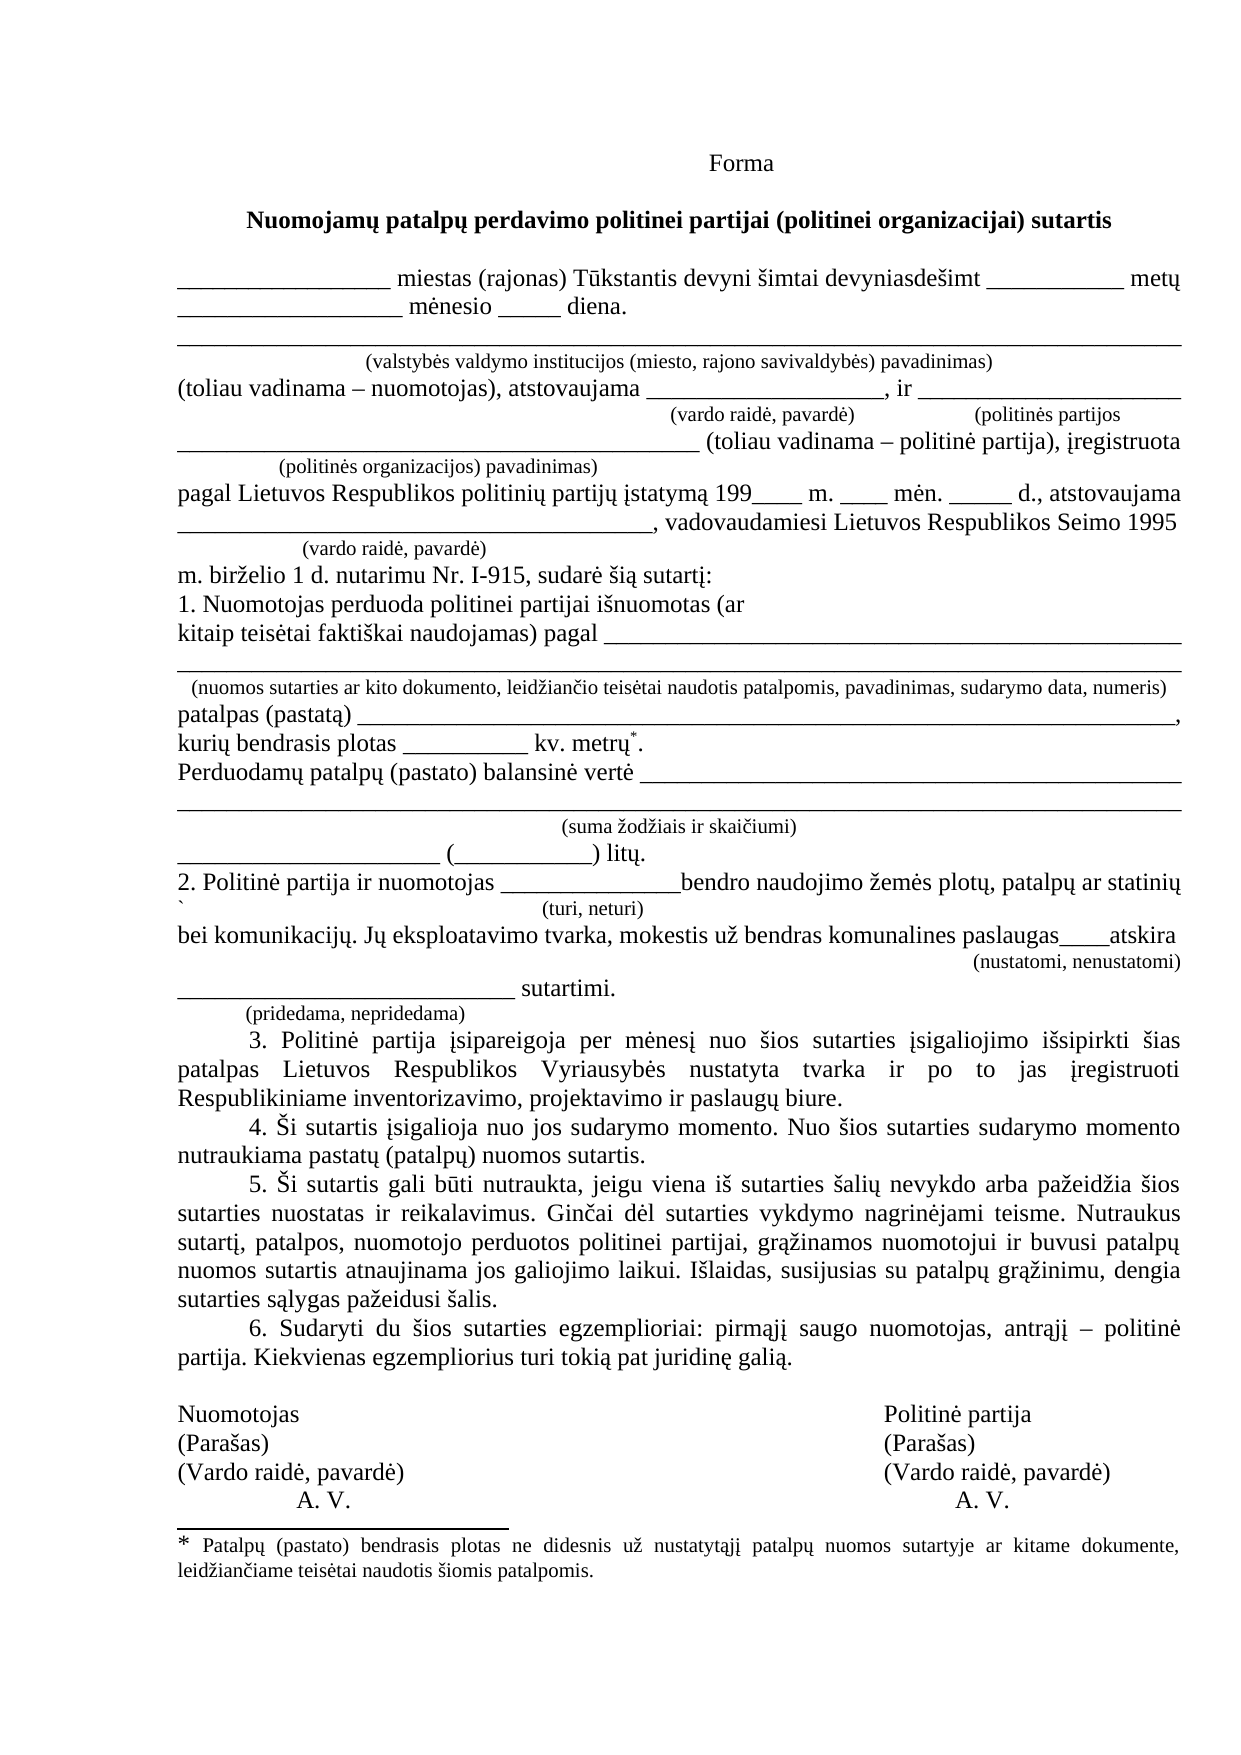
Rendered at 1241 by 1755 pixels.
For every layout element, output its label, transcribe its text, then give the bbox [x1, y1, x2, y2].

text ` (turi, neturi) [177, 896, 1181, 920]
text (vardo raidė, pavardė) (politinės partijos [177, 402, 1181, 426]
text (pridedama, nepridedama) [177, 1001, 1181, 1025]
text Perduodamų patalpų (pastato) balansinė vertė [177, 757, 1181, 785]
text (toliau vadinama – politinė partija), įregistruota [177, 426, 1181, 454]
text 1. Nuomotojas perduoda politinei partijai išnuomotas (ar [177, 589, 1181, 618]
text ______________________________________, vadovaudamiesi Lietuvos Respublikos Seimo 1995 [177, 507, 1181, 536]
text miestas (rajonas) Tūkstantis devyni šimtai devyniasdešimt ___________ metų [177, 263, 1181, 291]
text _____________________ (___________) litų. [177, 838, 1181, 867]
text Forma [177, 148, 1181, 176]
text Nuomojamų patalpų perdavimo politinei partijai (politinei organizacijai) sutartis [177, 205, 1181, 234]
text kurių bendrasis plotas __________ kv. metrų. [177, 728, 1181, 757]
text __________________ mėnesio _____ diena. [177, 291, 1181, 320]
text 6. Sudaryti du šios sutarties egzemplioriai: pirmąjį saugo nuomotojas, antrąjį – politinė partija. Kiekvienas egzempliorius turi tokią pat juridinę galią. [177, 1313, 1181, 1370]
text (politinės organizacijos) pavadinimas) [177, 454, 1181, 478]
text 4. Ši sutartis įsigalioja nuo jos sudarymo momento. Nuo šios sutarties sudarymo momento nutraukiama pastatų (patalpų) nuomos sutartis. [177, 1112, 1181, 1169]
text (valstybės valdymo institucijos (miesto, rajono savivaldybės) pavadinimas) [177, 349, 1181, 373]
text bei komunikacijų. Jų eksploatavimo tvarka, mokestis už bendras komunalines paslaugas____atskira [177, 920, 1181, 948]
text (nustatomi, nenustatomi) [177, 948, 1181, 973]
text (Vardo raidė, pavardė) (Vardo raidė, pavardė) [177, 1457, 1181, 1485]
text kitaip teisėtai faktiškai naudojamas) pagal [177, 618, 1181, 646]
text (toliau vadinama – nuomotojas), atstovaujama ___________________, ir [177, 373, 1181, 402]
text 5. Ši sutartis gali būti nutraukta, jeigu viena iš sutarties šalių nevykdo arba pažeidžia šios sutarties nuostatas ir reikalavimus. Ginčai dėl sutarties vykdymo nagrinėjami teisme. Nutraukus sutartį, patalpos, nuomotojo perduotos politinei partijai, grąžinamos nuomotojui ir buvusi patalpų nuomos sutartis atnaujinama jos galiojimo laikui. Išlaidas, susijusias su patalpų grąžinimu, dengia sutarties sąlygas pažeidusi šalis. [177, 1169, 1181, 1313]
text (nuomos sutarties ar kito dokumento, leidžiančio teisėtai naudotis patalpomis, pavadinimas, sudarymo data, numeris) [177, 675, 1181, 699]
text 3. Politinė partija įsipareigoja per mėnesį nuo šios sutarties įsigaliojimo išsipirkti šias patalpas Lietuvos Respublikos Vyriausybės nustatyta tvarka ir po to jas įregistruoti Respublikiniame inventorizavimo, projektavimo ir paslaugų biure. [177, 1025, 1181, 1112]
text (suma žodžiais ir skaičiumi) [177, 814, 1181, 838]
text m. birželio 1 d. nutarimu Nr. I-915, sudarė šią sutartį: [177, 560, 1181, 589]
text ___________________________ sutartimi. [177, 973, 1181, 1001]
text A. V. A. V. [177, 1485, 1181, 1514]
text Nuomotojas Politinė partija [177, 1399, 1181, 1428]
text (vardo raidė, pavardė) [177, 536, 1181, 560]
text (Parašas) (Parašas) [177, 1428, 1181, 1457]
text patalpas (pastatą) , [177, 699, 1181, 728]
text pagal Lietuvos Respublikos politinių partijų įstatymą 199____ m. mėn. _____ d., atstovaujama [177, 478, 1181, 507]
text Patalpų (pastato) bendrasis plotas ne didesnis už nustatytąjį patalpų nuomos sutartyje ar kitame dokumente, leidžiančiame teisėtai naudotis šiomis patalpomis. [177, 1529, 1181, 1582]
text 2. Politinė partija ir nuomotojas bendro naudojimo žemės plotų, patalpų ar statinių [177, 867, 1181, 896]
